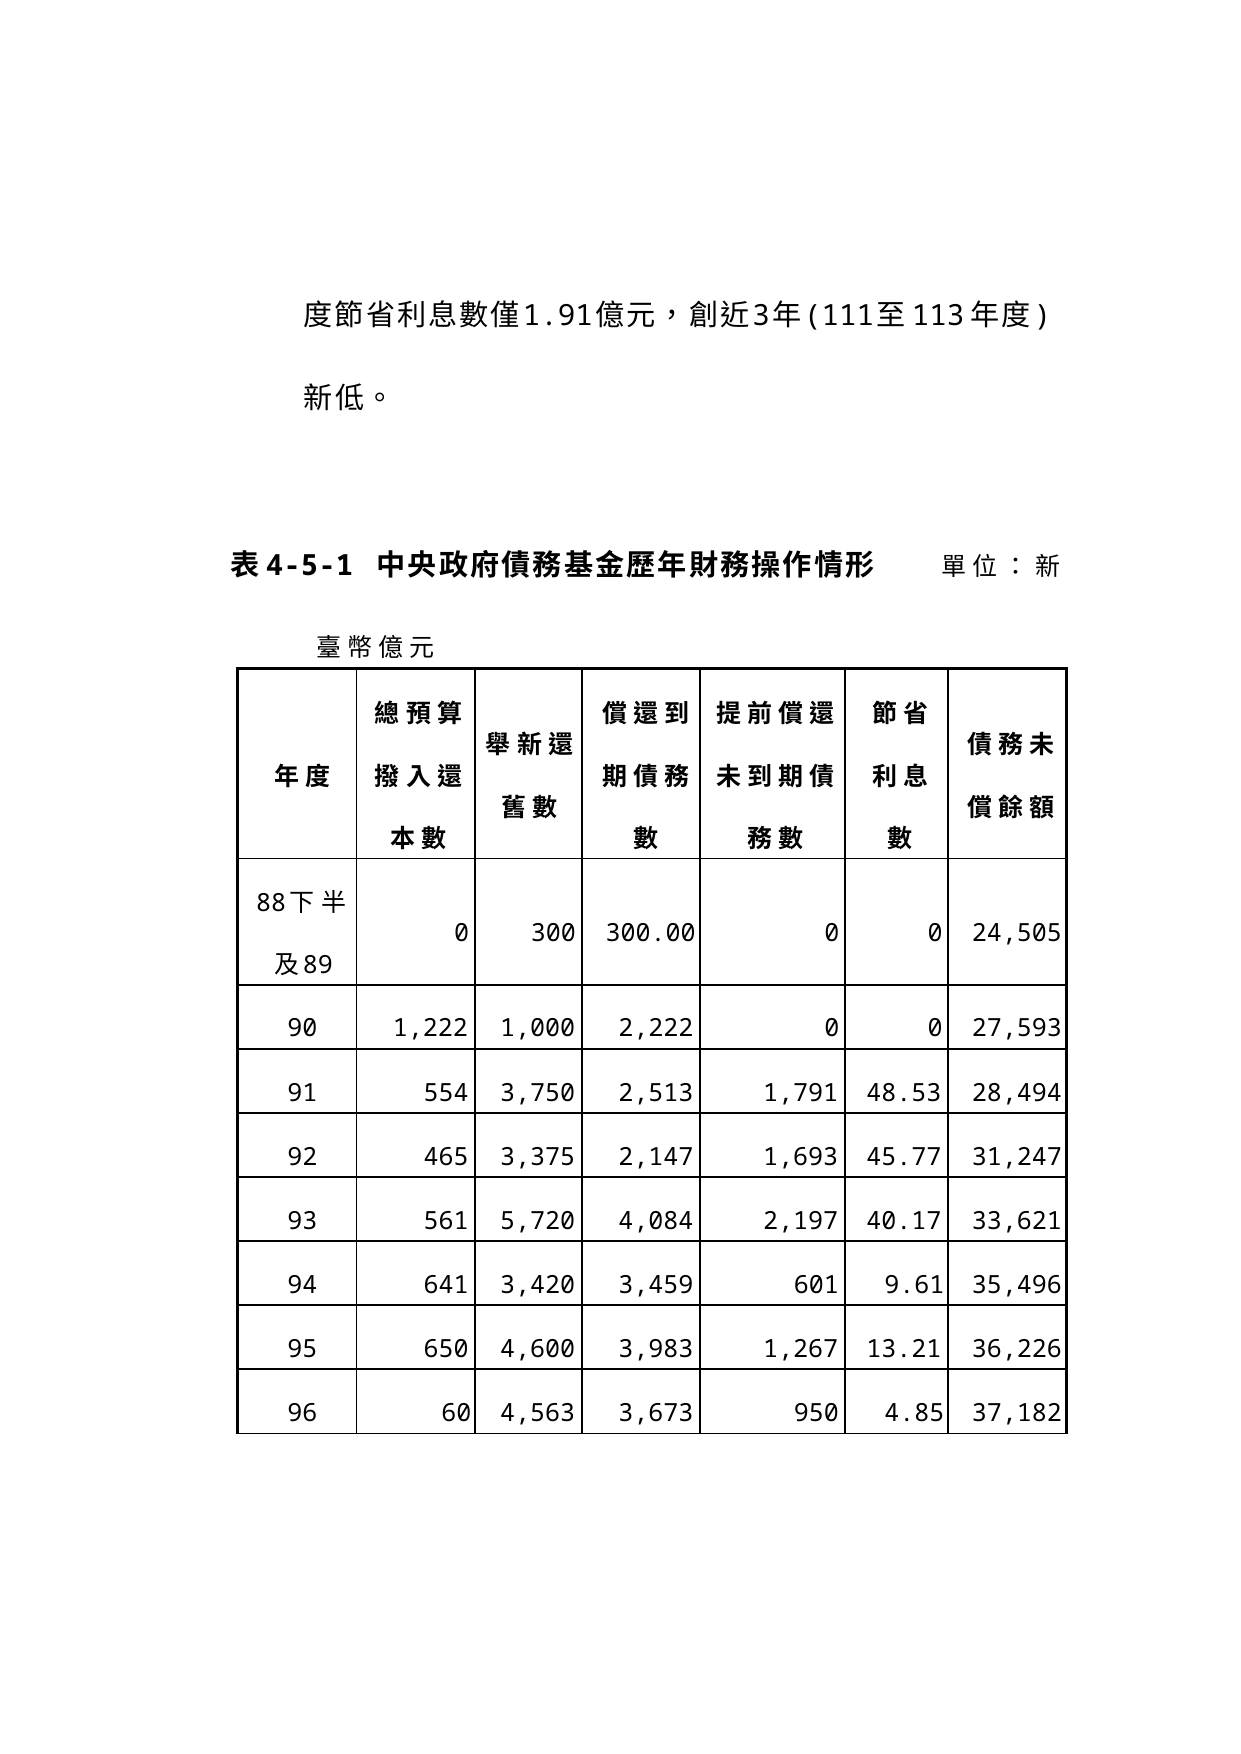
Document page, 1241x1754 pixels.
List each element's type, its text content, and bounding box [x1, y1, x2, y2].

table_cell 3,420 [476, 1242, 581, 1304]
text 度節省利息數僅1.91億元，創近3年(111至113年度)新低。 [266, 229, 1063, 417]
text 表4-5-1 中央政府債務基金歷年財務操作情形 單位：新臺幣億元 [229, 479, 1063, 667]
table_header 年度 [239, 670, 356, 857]
table_cell 93 [239, 1178, 356, 1240]
table_cell 4,084 [583, 1178, 699, 1240]
table_cell 4.85 [846, 1370, 947, 1432]
table_cell 300.00 [583, 859, 699, 984]
table_cell 95 [239, 1306, 356, 1368]
table_cell 1,267 [701, 1306, 844, 1368]
table_cell 0 [701, 859, 844, 984]
table_cell 5,720 [476, 1178, 581, 1240]
table_cell 48.53 [846, 1050, 947, 1112]
table_cell 28,494 [949, 1050, 1065, 1112]
table_cell 40.17 [846, 1178, 947, 1240]
table_header 償還到期債務數 [583, 670, 699, 857]
table_header 舉新還舊數 [476, 670, 581, 857]
table_cell 2,147 [583, 1114, 699, 1176]
table_cell 90 [239, 986, 356, 1048]
table_cell 2,197 [701, 1178, 844, 1240]
table_cell 88下半及89 [239, 859, 356, 984]
table_cell 950 [701, 1370, 844, 1432]
table_cell 3,459 [583, 1242, 699, 1304]
table_cell 9.61 [846, 1242, 947, 1304]
table_header 債務未償餘額 [949, 670, 1065, 857]
table_cell 561 [357, 1178, 474, 1240]
table_cell 36,226 [949, 1306, 1065, 1368]
table_cell 465 [357, 1114, 474, 1176]
table_cell 91 [239, 1050, 356, 1112]
table_header 提前償還未到期債務數 [701, 670, 844, 857]
table_cell 96 [239, 1370, 356, 1432]
table_cell 31,247 [949, 1114, 1065, 1176]
table_cell 33,621 [949, 1178, 1065, 1240]
table_cell 92 [239, 1114, 356, 1176]
table_cell 1,693 [701, 1114, 844, 1176]
table_cell 3,983 [583, 1306, 699, 1368]
table_cell 45.77 [846, 1114, 947, 1176]
table_cell 3,750 [476, 1050, 581, 1112]
table_cell 94 [239, 1242, 356, 1304]
table_cell 0 [846, 859, 947, 984]
table_cell 13.21 [846, 1306, 947, 1368]
table_cell 2,222 [583, 986, 699, 1048]
table_cell 650 [357, 1306, 474, 1368]
table_cell 3,375 [476, 1114, 581, 1176]
table_cell 2,513 [583, 1050, 699, 1112]
table_cell 60 [357, 1370, 474, 1432]
table_cell 641 [357, 1242, 474, 1304]
table_cell 0 [846, 986, 947, 1048]
table_cell 4,563 [476, 1370, 581, 1432]
table_cell 35,496 [949, 1242, 1065, 1304]
table_header 總預算撥入還本數 [357, 670, 474, 857]
table_cell 24,505 [949, 859, 1065, 984]
table_cell 0 [701, 986, 844, 1048]
table_cell 3,673 [583, 1370, 699, 1432]
table_cell 4,600 [476, 1306, 581, 1368]
table_header 節省利息數 [846, 670, 947, 857]
table_cell 27,593 [949, 986, 1065, 1048]
table_cell 1,000 [476, 986, 581, 1048]
table_cell 554 [357, 1050, 474, 1112]
table_cell 300 [476, 859, 581, 984]
table_cell 0 [357, 859, 474, 984]
table_cell 601 [701, 1242, 844, 1304]
table_cell 1,222 [357, 986, 474, 1048]
table_cell 1,791 [701, 1050, 844, 1112]
table_cell 37,182 [949, 1370, 1065, 1432]
